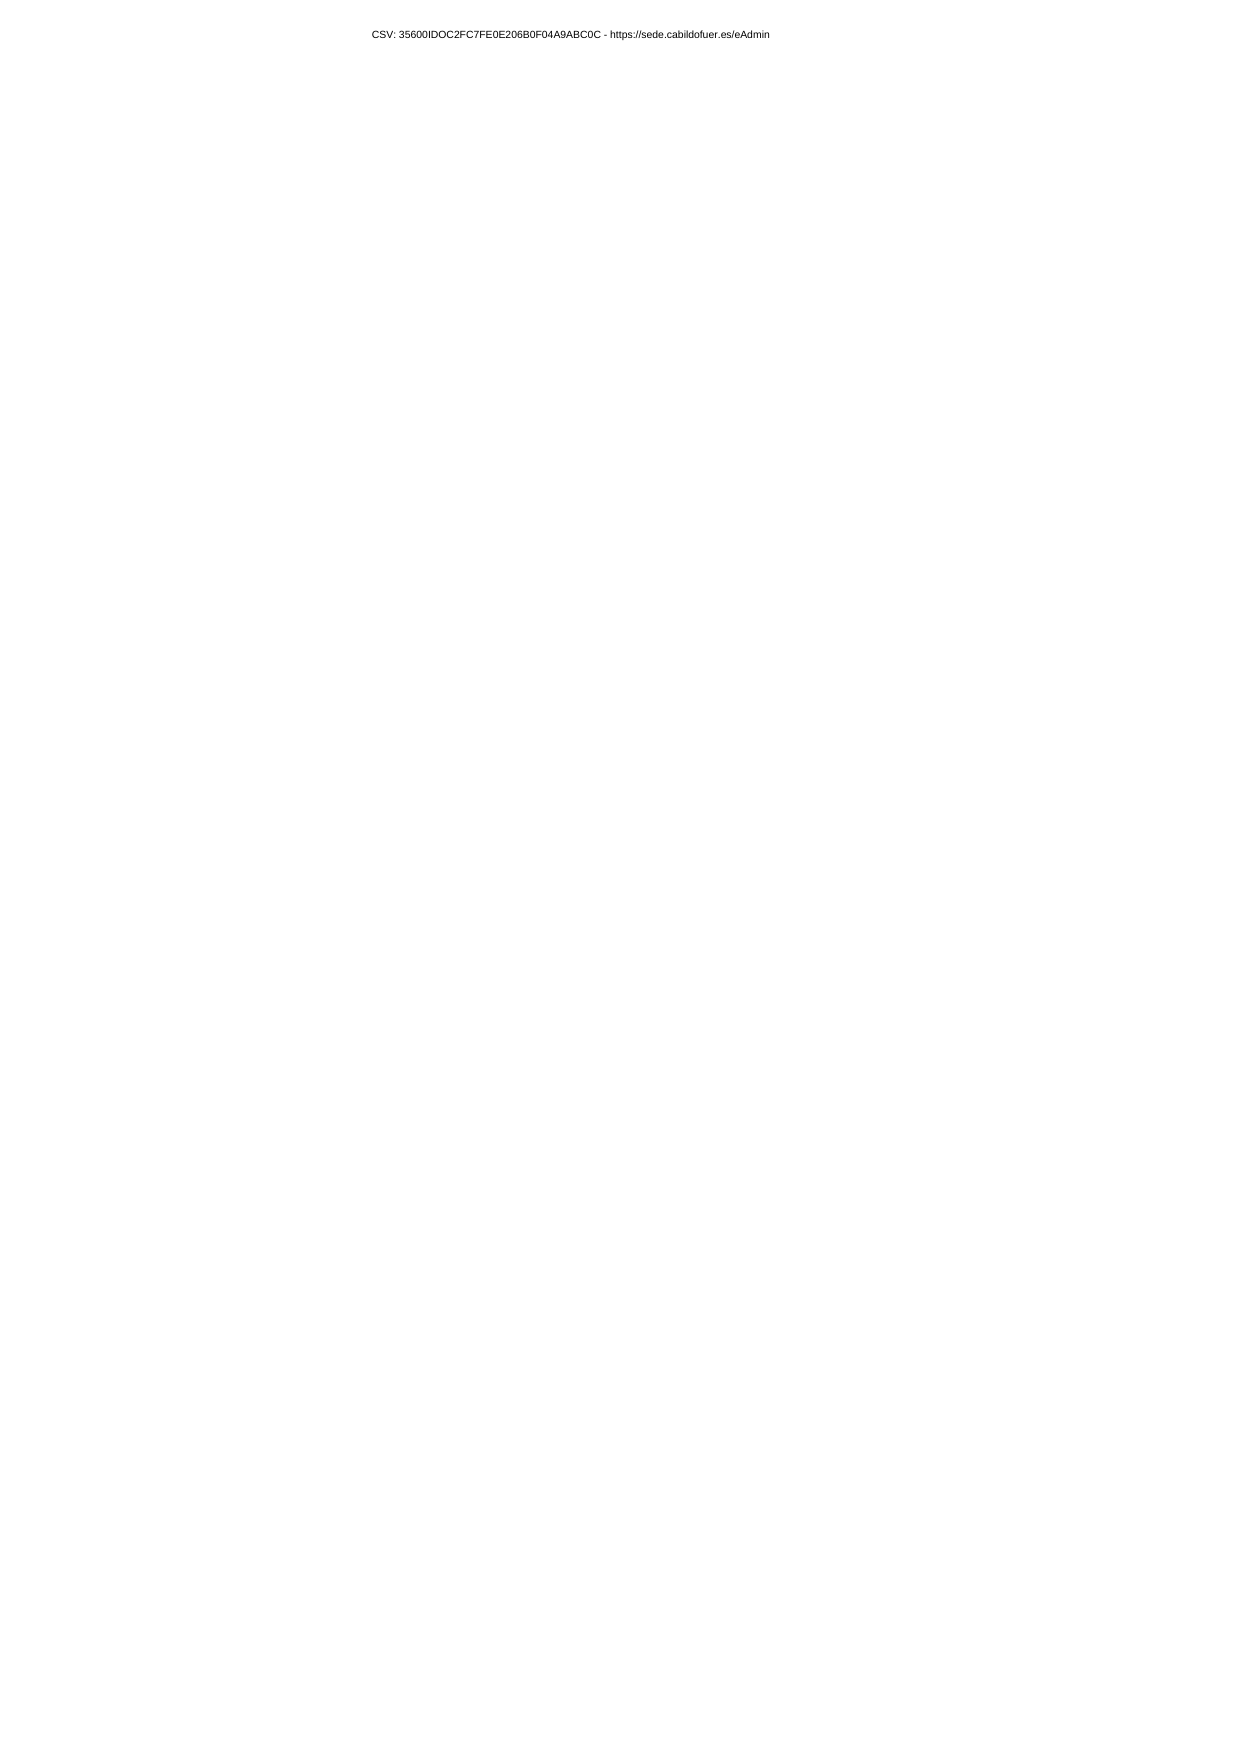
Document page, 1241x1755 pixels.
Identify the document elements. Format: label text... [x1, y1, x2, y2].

text CSV: 35600IDOC2FC7FE0E206B0F04A9ABC0C - https://sede.cabildofuer.es/eAdmin [957, 29, 1241, 41]
